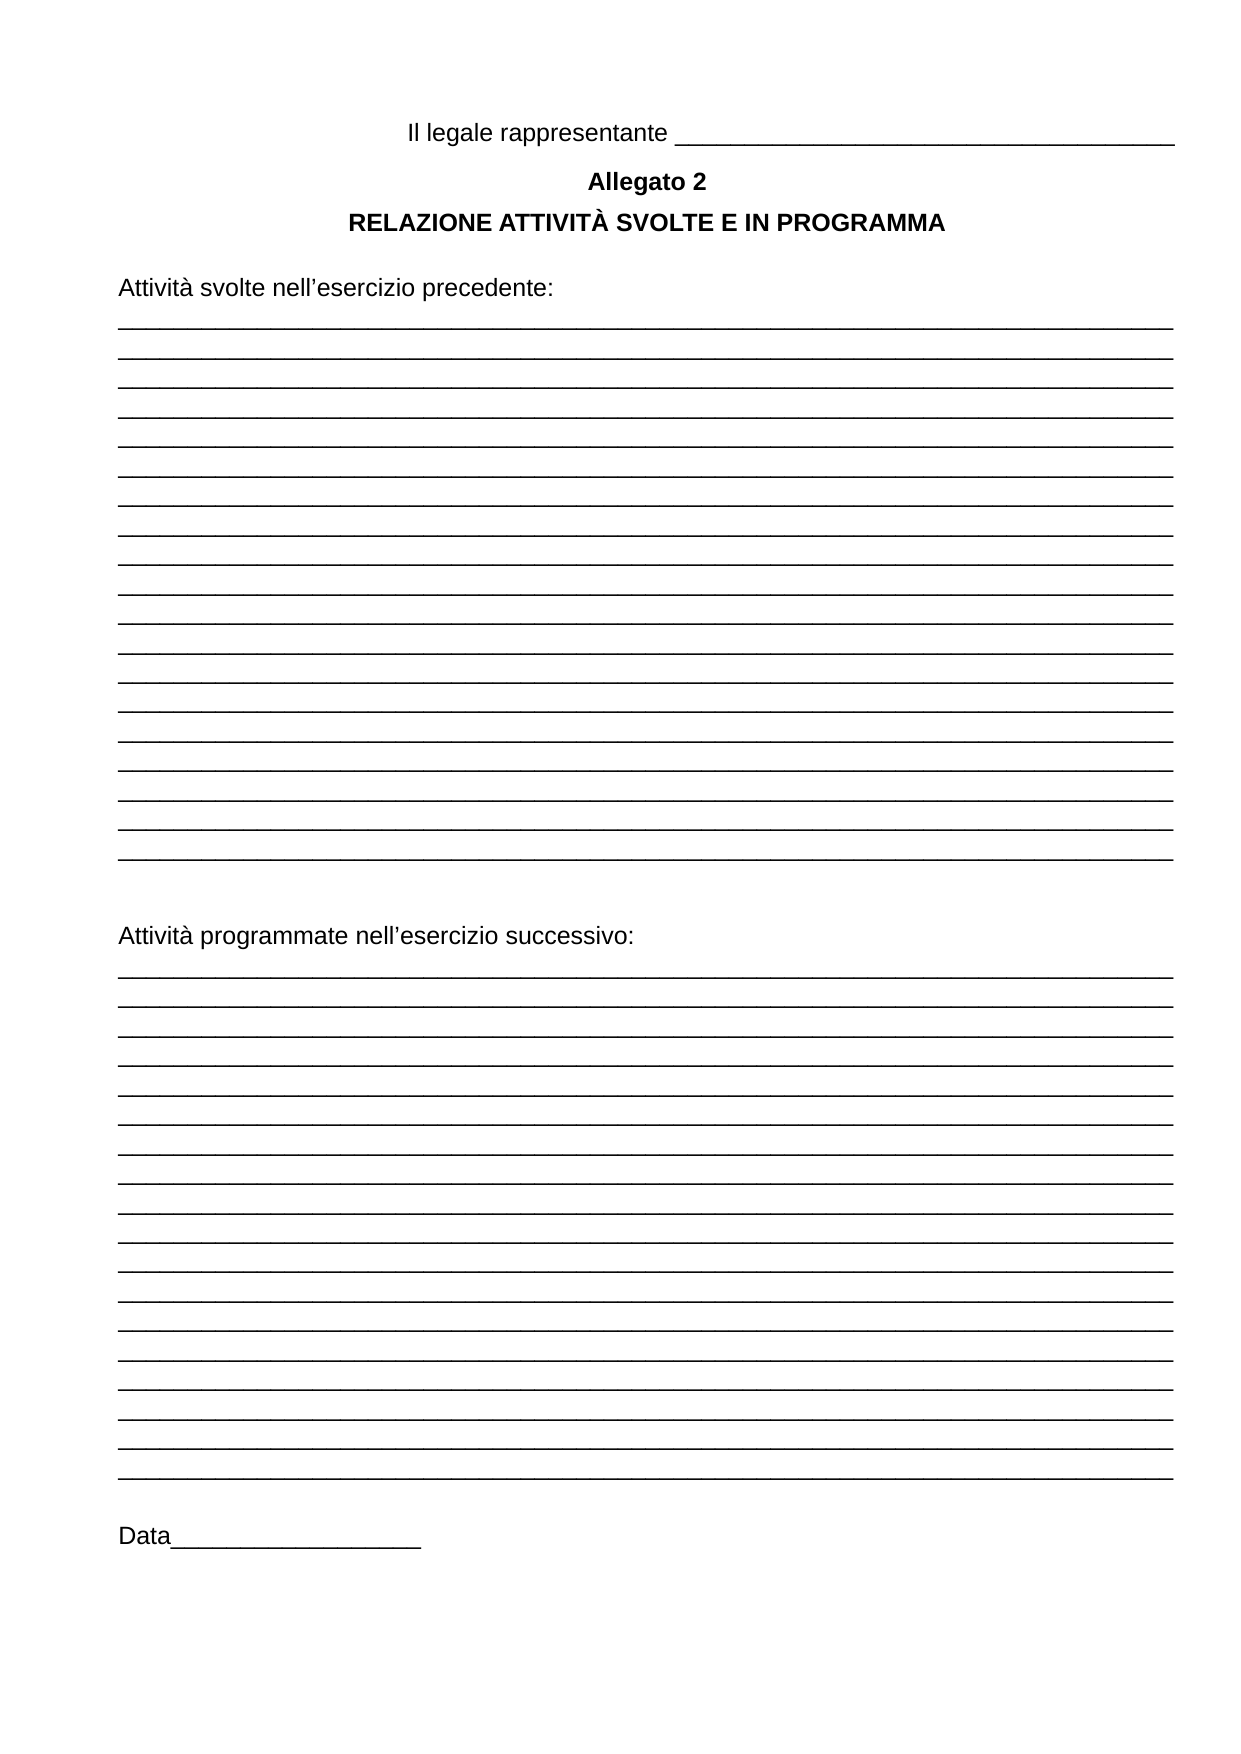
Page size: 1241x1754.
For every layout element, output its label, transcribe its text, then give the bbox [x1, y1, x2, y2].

text Attività programmate nell’esercizio successivo: [118, 921, 1176, 950]
text Data__________________ [118, 1521, 1176, 1550]
text Il legale rappresentante ____________________________________ [118, 118, 1176, 147]
text RELAZIONE ATTIVITÀ SVOLTE E IN PROGRAMMA [118, 208, 1176, 237]
text ________________________________________________________________________________________________________________________________________________________________________________________________________________________________________________________________________________________________________________________________________________________________________________________________________________________________________________________________________________________________________________________________________________________________________________________________________________________________________________________________________________________________________________________________________________________________________________________________________________________________________________________________________________________________________________________________________________________________________________________________________________________________________________________________________________________________________________________________________________________________________________________________________________________________________________________________________________________________________________________________________________________________________________________________________________________ [118, 950, 1176, 1481]
text Allegato 2 [118, 167, 1176, 196]
text ________________________________________________________________________________________________________________________________________________________________________________________________________________________________________________________________________________________________________________________________________________________________________________________________________________________________________________________________________________________________________________________________________________________________________________________________________________________________________________________________________________________________________________________________________________________________________________________________________________________________________________________________________________________________________________________________________________________________________________________________________________________________________________________________________________________________________ [118, 449, 1176, 862]
text Attività svolte nell’esercizio precedente: [118, 272, 1176, 301]
text ____________________________________________________________________________________________________________________________________________________________________________________________________________________________________________________________________________________________________________________________________________________________________________________________ [118, 301, 1176, 449]
